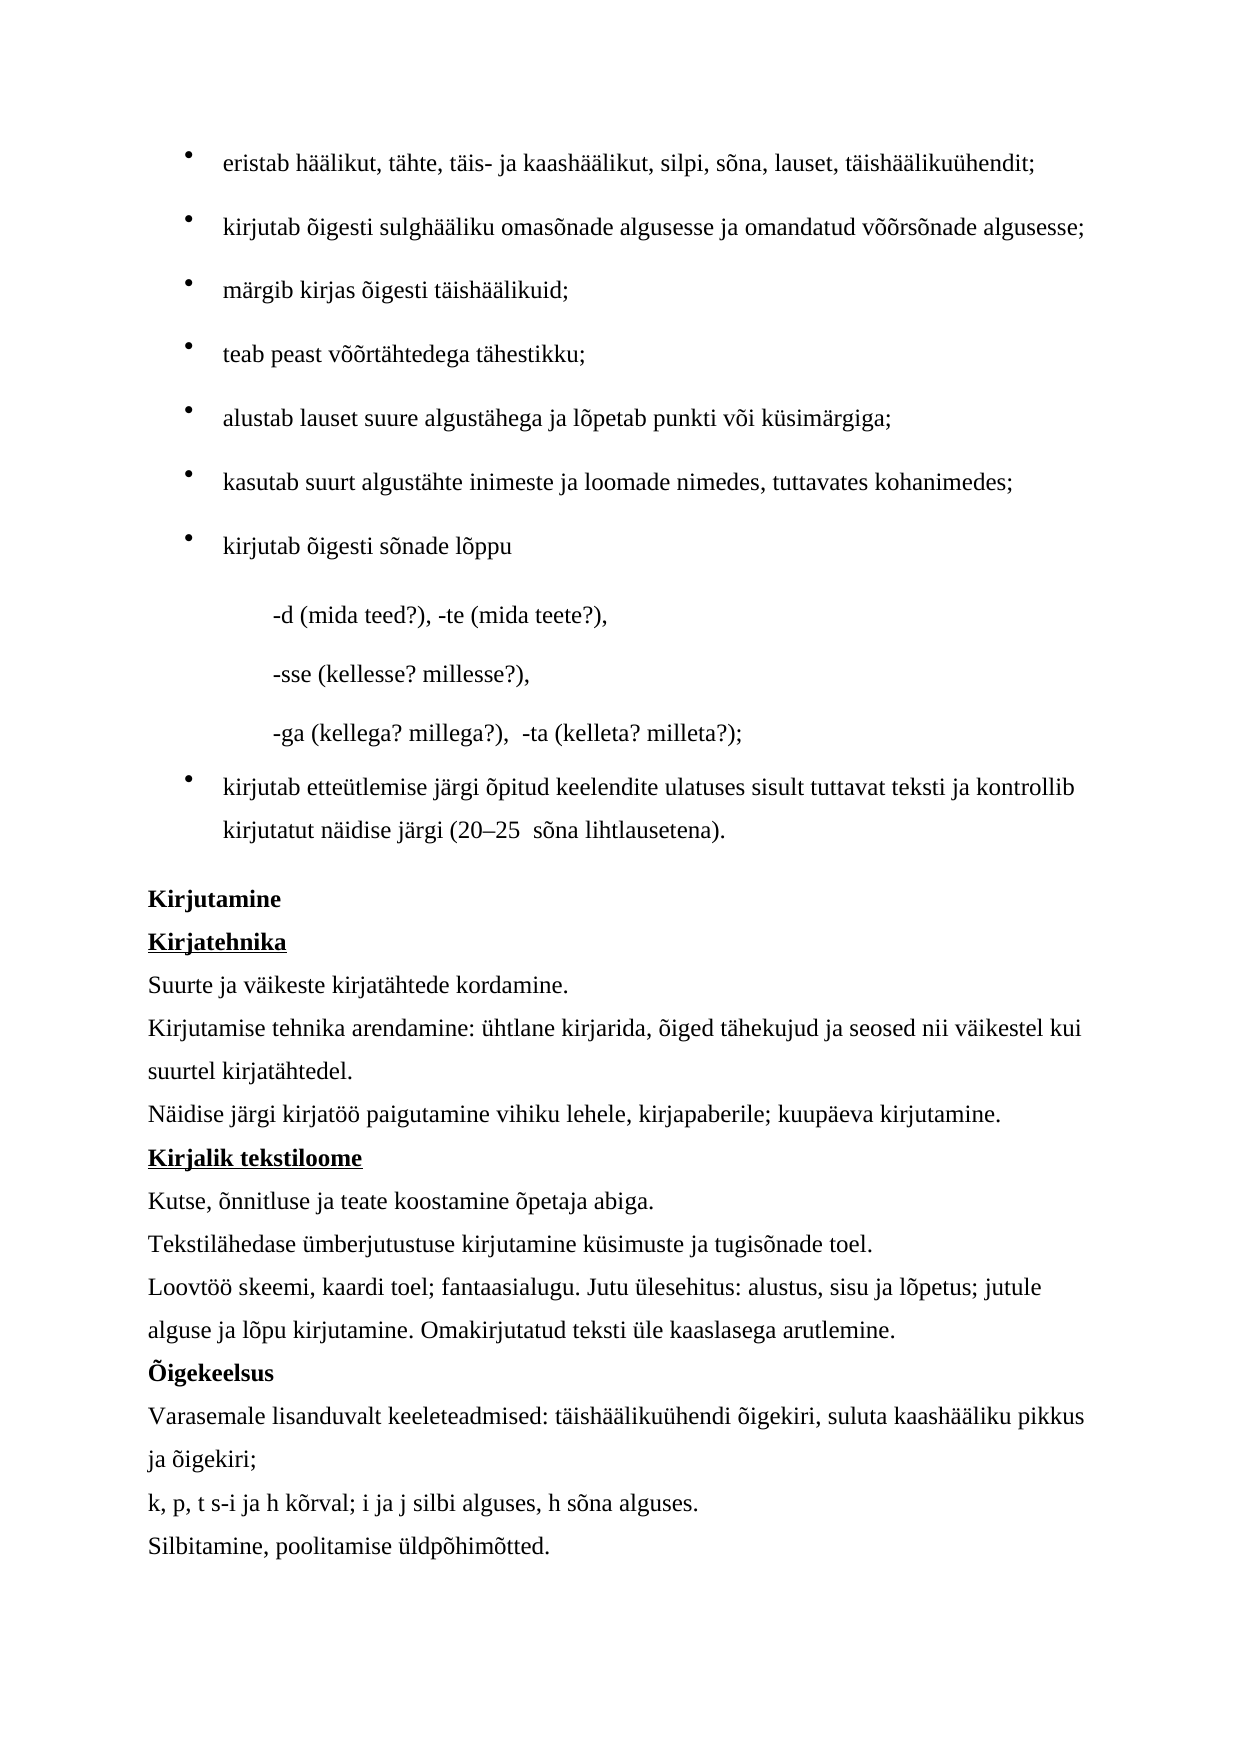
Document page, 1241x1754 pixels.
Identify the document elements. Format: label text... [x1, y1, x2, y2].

text Kirjutamine Kirjatehnika Suurte ja väikeste kirjatähtede kordamine. Kirjutamise tehnika arendamine: ühtlane kirjarida, õiged tähekujud ja seosed nii väikestel kui suurtel kirjatähtedel. Näidise järgi kirjatöö paigutamine vihiku lehele, kirjapaberile; kuupäeva kirjutamine. Kirjalik tekstiloome Kutse, õnnitluse ja teate koostamine õpetaja abiga. Tekstilähedase ümberjutustuse kirjutamine küsimuste ja tugisõnade toel. Loovtöö skeemi, kaardi toel; fantaasialugu. Jutu ülesehitus: alustus, sisu ja lõpetus; jutule alguse ja lõpu kirjutamine. Omakirjutatud teksti üle kaaslasega arutlemine. Õigekeelsus Varasemale lisanduvalt keeleteadmised: täishäälikuühendi õigekiri, suluta kaashääliku pikkus ja õigekiri; k, p, t s-i ja h kõrval; i ja j silbi alguses, h sõna alguses. Silbitamine, poolitamise üldpõhimõtted. [148, 884, 1093, 1559]
list märgib kirjas õigesti täishäälikuid; [185, 276, 1093, 304]
list kirjutab etteütlemise järgi õpitud keelendite ulatuses sisult tuttavat teksti ja kontrollib kirjutatut näidise järgi (20–25 sõna lihtlausetena). [185, 772, 1093, 843]
list kasutab suurt algustähte inimeste ja loomade nimedes, tuttavates kohanimedes; [185, 467, 1093, 496]
list teab peast võõrtähtedega tähestikku; [185, 339, 1093, 368]
list eristab häälikut, tähte, täis- ja kaashäälikut, silpi, sõna, lauset, täishäälikuühendit; [185, 148, 1093, 176]
text -ga (kellega? millega?), -ta (kelleta? milleta?); [273, 718, 1093, 747]
text -d (mida teed?), -te (mida teete?), [273, 601, 1093, 629]
text -sse (kellesse? millesse?), [273, 659, 1093, 688]
list kirjutab õigesti sulghääliku omasõnade algusesse ja omandatud võõrsõnade algusesse; [185, 212, 1093, 240]
list kirjutab õigesti sõnade lõppu [185, 531, 1093, 560]
list alustab lauset suure algustähega ja lõpetab punkti või küsimärgiga; [185, 403, 1093, 432]
